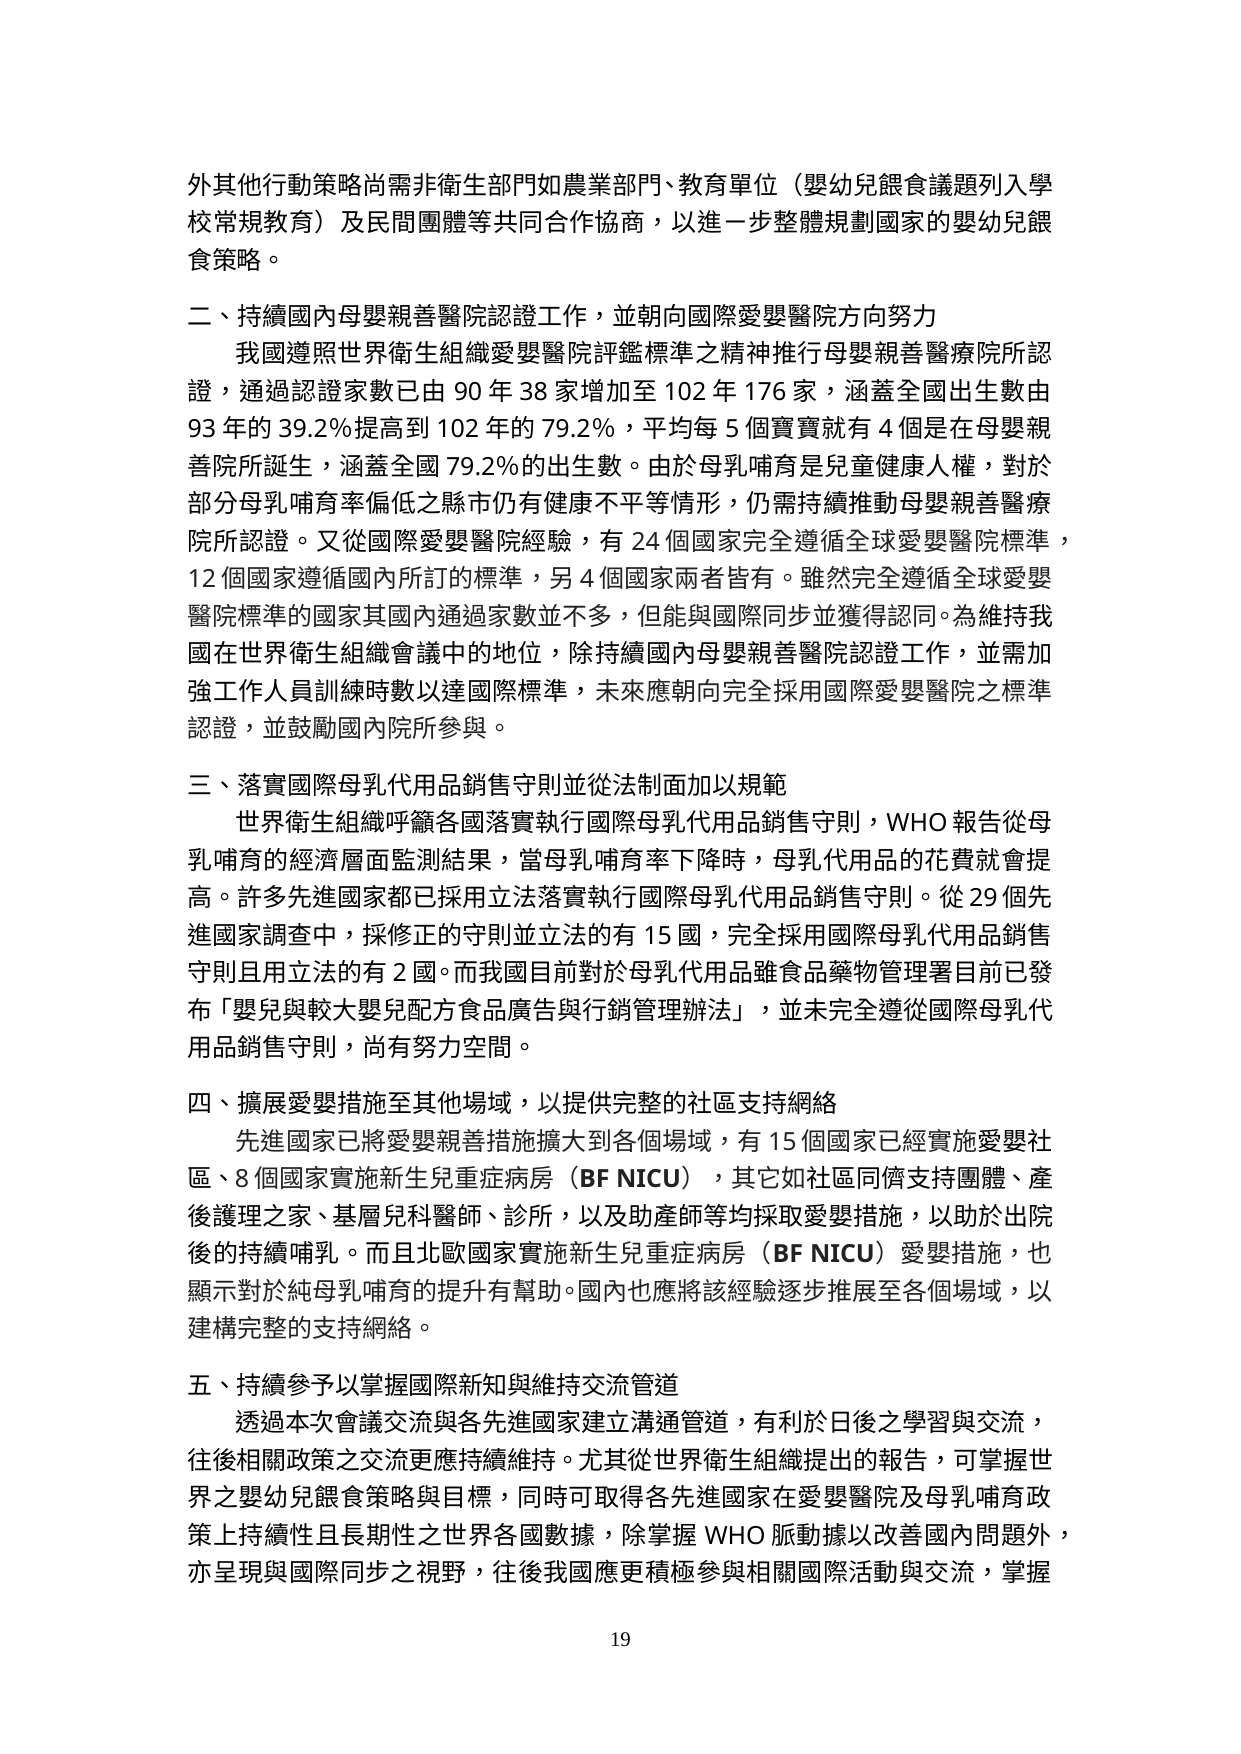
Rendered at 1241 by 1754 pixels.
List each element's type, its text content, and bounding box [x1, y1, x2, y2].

text 五、持續參予以掌握國際新知與維持交流管道 [187, 1364, 1053, 1402]
text 二、持續國內母嬰親善醫院認證工作，並朝向國際愛嬰醫院方向努力 [187, 296, 1053, 333]
text 我國遵照世界衛生組織愛嬰醫院評鑑標準之精神推行母嬰親善醫療院所認證，通過認證家數已由90年38家增加至102年176家，涵蓋全國出生數由93年的39.2％提高到102年的79.2％，平均每5個寶寶就有4個是在母嬰親善院所誕生，涵蓋全國79.2％的出生數。由於母乳哺育是兒童健康人權，對於部分母乳哺育率偏低之縣市仍有健康不平等情形，仍需持續推動母嬰親善醫療院所認證。又從國際愛嬰醫院經驗，有24個國家完全遵循全球愛嬰醫院標準，12個國家遵循國內所訂的標準，另4個國家兩者皆有。雖然完全遵循全球愛嬰醫院標準的國家其國內通過家數並不多，但能與國際同步並獲得認同。為維持我國在世界衛生組織會議中的地位，除持續國內母嬰親善醫院認證工作，並需加強工作人員訓練時數以達國際標準，未來應朝向完全採用國際愛嬰醫院之標準認證，並鼓勵國內院所參與。 [187, 333, 1053, 746]
text 四、擴展愛嬰措施至其他場域，以提供完整的社區支持網絡 [187, 1083, 1053, 1121]
text 2012年世界衛生大會採用嬰幼兒餵食全球發展策略，明訂全球目標與指標及優先行動策略，行動一：創造支持實施全面食品和營養政策的環境。行動二：將所有對營養有影響的必要且有效之健康介入措施納入國家營養計劃。行動三：促進衛生部門以外的發展政策和規劃承認並包括營養內容。行動四：為實施營養介入措施提供充分人力和財力資源。行動五：監督並評估政策和規劃的實施情況。2014年又提出核心指標及終結新生兒死亡及死胎之關鍵行動戰略目標。在32個先進國家的報告中有65.6%(21/32)國有國家嬰幼兒餵食（IYCF）策略，檢視我國目前對於嬰幼兒之餵食政策，雖有國民健康署積極推動母嬰親善醫療院所及保護促進母乳哺育相關之行動，對於營養政策及母乳代用品之管理尚待加強，其涉及食品藥物管理署，而愛滋病防治之母乳哺育措施，則涉及疾病管制署另外其他行動策略尚需非衛生部門如農業部門、教育單位（嬰幼兒餵食議題列入學校常規教育）及民間團體等共同合作協商，以進ㄧ步整體規劃國家的嬰幼兒餵食策略。 [187, 164, 1053, 277]
text 先進國家已將愛嬰親善措施擴大到各個場域，有15個國家已經實施愛嬰社區、8個國家實施新生兒重症病房（BF NICU），其它如社區同儕支持團體、產後護理之家、基層兒科醫師、診所，以及助產師等均採取愛嬰措施，以助於出院後的持續哺乳。而且北歐國家實施新生兒重症病房（BF NICU）愛嬰措施，也顯示對於純母乳哺育的提升有幫助。國內也應將該經驗逐步推展至各個場域，以建構完整的支持網絡。 [187, 1121, 1053, 1346]
text 世界衛生組織呼籲各國落實執行國際母乳代用品銷售守則，WHO報告從母乳哺育的經濟層面監測結果，當母乳哺育率下降時，母乳代用品的花費就會提高。許多先進國家都已採用立法落實執行國際母乳代用品銷售守則。從29個先進國家調查中，採修正的守則並立法的有15國，完全採用國際母乳代用品銷售守則且用立法的有2國。而我國目前對於母乳代用品雖食品藥物管理署目前已發布「嬰兒與較大嬰兒配方食品廣告與行銷管理辦法」，並未完全遵從國際母乳代用品銷售守則，尚有努力空間。 [187, 802, 1053, 1064]
text 透過本次會議交流與各先進國家建立溝通管道，有利於日後之學習與交流，往後相關政策之交流更應持續維持。尤其從世界衛生組織提出的報告，可掌握世界之嬰幼兒餵食策略與目標，同時可取得各先進國家在愛嬰醫院及母乳哺育政策上持續性且長期性之世界各國數據，除掌握WHO脈動據以改善國內問題外，亦呈現與國際同步之視野，往後我國應更積極參與相關國際活動與交流，掌握世界脈動。 [187, 1402, 1053, 1589]
text 三、落實國際母乳代用品銷售守則並從法制面加以規範 [187, 764, 1053, 802]
